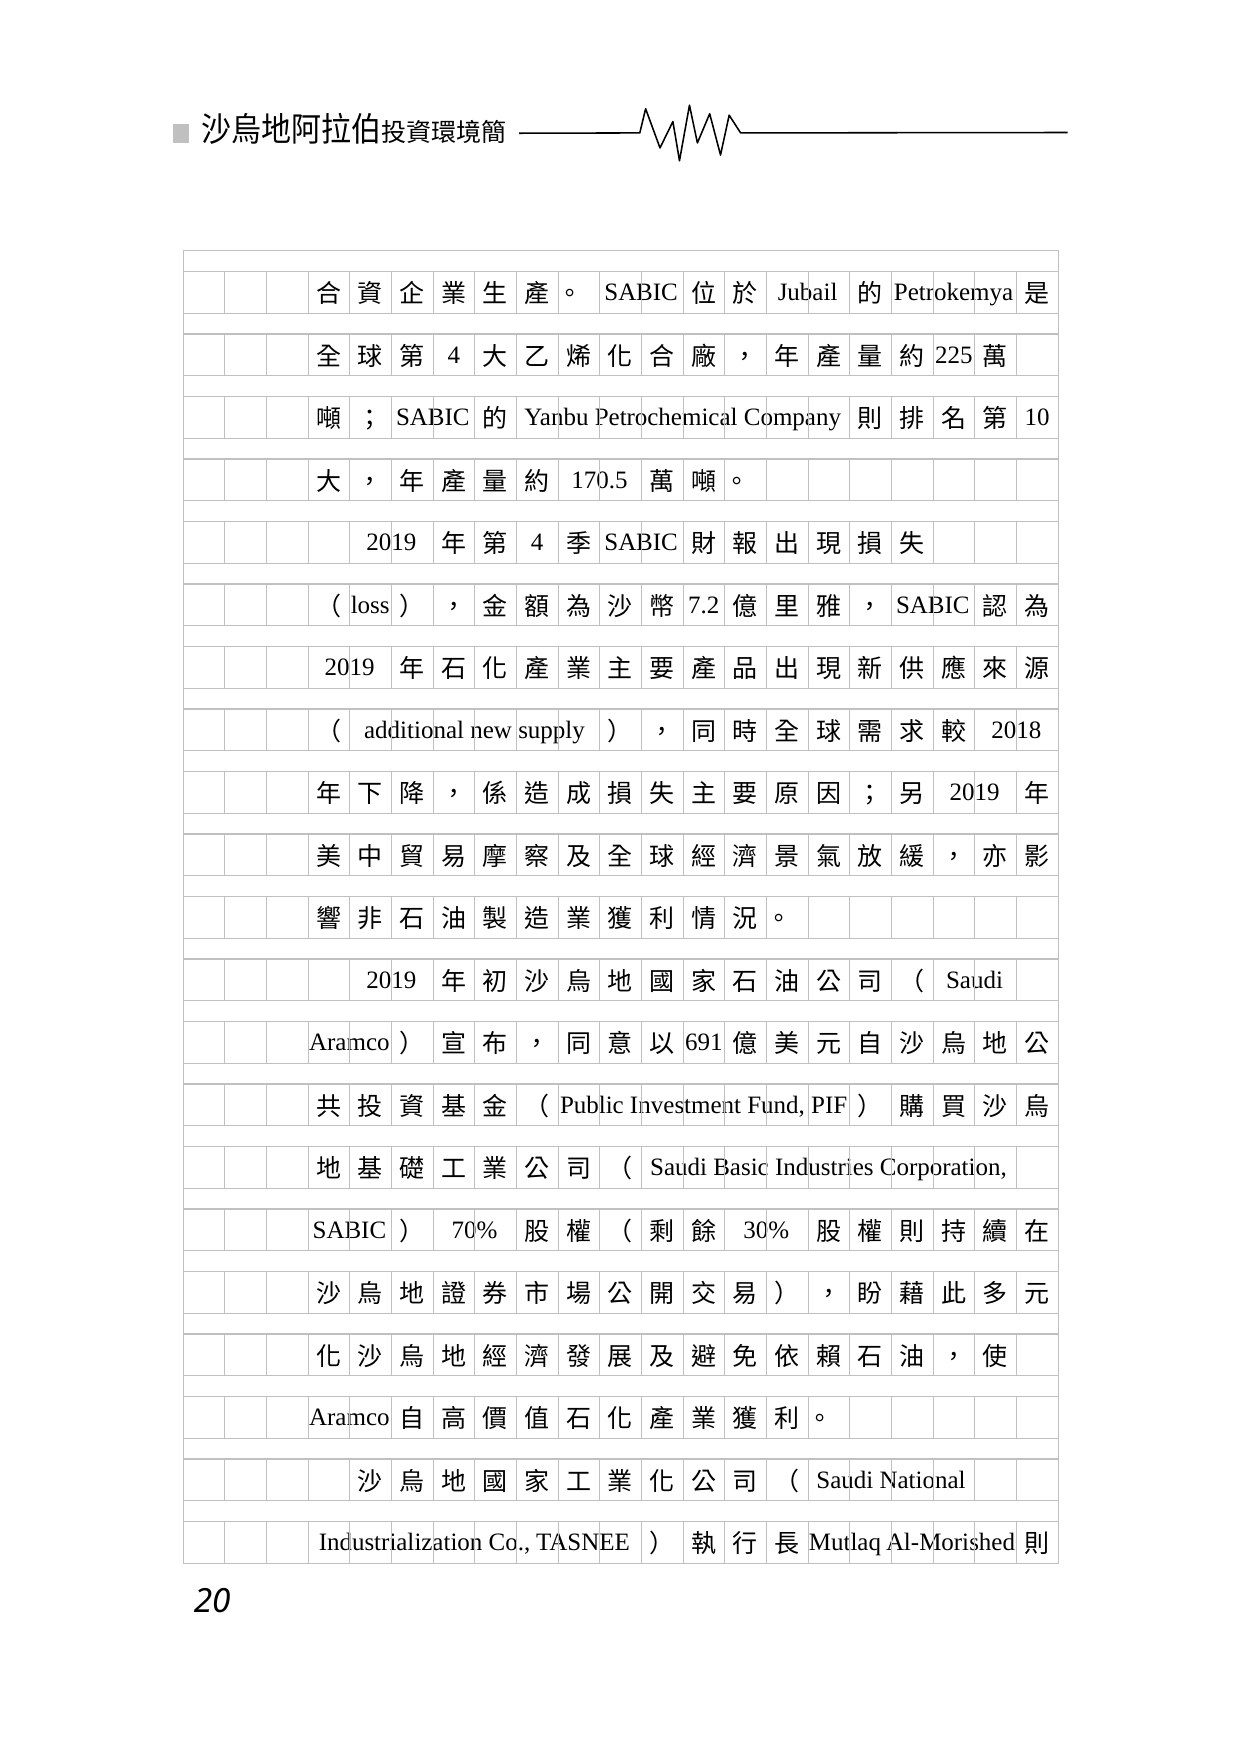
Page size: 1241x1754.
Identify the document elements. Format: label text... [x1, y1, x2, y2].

text 2019年非石油製造業（石化產業為主）約占沙烏地非石油部門（non-oil sector）GDP 14.6%，年成長率較2018年衰退0.9%。沙烏地阿拉伯目前係全球第3大乙烯供應國（次於美國及中國大陸），其年產量約為1,700萬噸，平均年銷售金額約170億美元。沙烏地基本工業股份有限公司（Saudi Basic Industries Corporation, SABIC）係全球第4大石化公司，僅次於德國巴斯夫集團（BASF）、美國陶式化學公司（Dow Chemical）及中國石油化工集團（Sinopec），其乙烯產能為全球第2大，年產量超過1,300萬噸，其中約1,100萬噸係在沙國國內Jubail和Yanbu工業城生產，其餘則由在中國大陸、英國及荷蘭的合資企業生產。SABIC位於Jubail的Petrokemya是全球第4大乙烯化合廠，年產量約225萬噸；SABIC的Yanbu Petrochemical Company則排名第10大，年產量約170.5萬噸。 [281, 439, 1058, 458]
text 2019年非石油製造業（石化產業為主）約占沙烏地非石油部門（non-oil sector）GDP 14.6%，年成長率較2018年衰退0.9%。沙烏地阿拉伯目前係全球第3大乙烯供應國（次於美國及中國大陸），其年產量約為1,700萬噸，平均年銷售金額約170億美元。沙烏地基本工業股份有限公司（Saudi Basic Industries Corporation, SABIC）係全球第4大石化公司，僅次於德國巴斯夫集團（BASF）、美國陶式化學公司（Dow Chemical）及中國石油化工集團（Sinopec），其乙烯產能為全球第2大，年產量超過1,300萬噸，其中約1,100萬噸係在沙國國內Jubail和Yanbu工業城生產，其餘則由在中國大陸、英國及荷蘭的合資企業生產。SABIC位於Jubail的Petrokemya是全球第4大乙烯化合廠，年產量約225萬噸；SABIC的Yanbu Petrochemical Company則排名第10大，年產量約170.5萬噸。 [281, 251, 1058, 271]
text 2019年第4季SABIC財報出現損失（loss），金額為沙幣7.2億里雅，SABIC認為2019年石化產業主要產品出現新供應來源（additional new supply），同時全球需求較2018年下降，係造成損失主要原因；另2019年美中貿易摩察及全球經濟景氣放緩，亦影響非石油製造業獲利情況。 [281, 501, 1058, 521]
text 2019年第4季SABIC財報出現損失（loss），金額為沙幣7.2億里雅，SABIC認為2019年石化產業主要產品出現新供應來源（additional new supply），同時全球需求較2018年下降，係造成損失主要原因；另2019年美中貿易摩察及全球經濟景氣放緩，亦影響非石油製造業獲利情況。 [281, 876, 1058, 896]
text 2019年第4季SABIC財報出現損失（loss），金額為沙幣7.2億里雅，SABIC認為2019年石化產業主要產品出現新供應來源（additional new supply），同時全球需求較2018年下降，係造成損失主要原因；另2019年美中貿易摩察及全球經濟景氣放緩，亦影響非石油製造業獲利情況。 [281, 626, 1058, 646]
text 2019年初沙烏地國家石油公司（Saudi Aramco）宣布，同意以691億美元自沙烏地公共投資基金（Public Investment Fund, PIF）購買沙烏地基礎工業公司（Saudi Basic Industries Corporation, SABIC）70%股權（剩餘30%股權則持續在沙烏地證券市場公開交易），盼藉此多元化沙烏地經濟發展及避免依賴石油，使Aramco自高價值石化產業獲利。 [281, 1314, 1058, 1333]
text 2019年初沙烏地國家石油公司（Saudi Aramco）宣布，同意以691億美元自沙烏地公共投資基金（Public Investment Fund, PIF）購買沙烏地基礎工業公司（Saudi Basic Industries Corporation, SABIC）70%股權（剩餘30%股權則持續在沙烏地證券市場公開交易），盼藉此多元化沙烏地經濟發展及避免依賴石油，使Aramco自高價值石化產業獲利。 [281, 1251, 1058, 1271]
text 2019年第4季SABIC財報出現損失（loss），金額為沙幣7.2億里雅，SABIC認為2019年石化產業主要產品出現新供應來源（additional new supply），同時全球需求較2018年下降，係造成損失主要原因；另2019年美中貿易摩察及全球經濟景氣放緩，亦影響非石油製造業獲利情況。 [281, 814, 1058, 833]
text 沙烏地國家工業化公司（Saudi National Industrialization Co., TASNEE）執行長Mutlaq Al-Morished則於本（2021）年3月表示，儘管去（2020）年石化產品價格較前（2019）年下跌15%，預估本年可望回升，優於去年水準，逐漸擺脫「嚴重特殊傳染性肺炎」（COVID-19）疫情衝擊。渠並表示，TASNEE去年整體銷售較前年衰退23%至27.7億里雅（約6.05億美元），全年虧損4.45億里雅，營收較前年大幅衰退73%，主因在該公司去年將持有的Cristal Global資產低估出售予美國石化企業Tronox，惟TASNEE去年底已將2015年總計270億里雅之負債清償50%至130億里雅，顯示該公司銷售及營收逐步回升。 [281, 1439, 1058, 1458]
text 2019年初沙烏地國家石油公司（Saudi Aramco）宣布，同意以691億美元自沙烏地公共投資基金（Public Investment Fund, PIF）購買沙烏地基礎工業公司（Saudi Basic Industries Corporation, SABIC）70%股權（剩餘30%股權則持續在沙烏地證券市場公開交易），盼藉此多元化沙烏地經濟發展及避免依賴石油，使Aramco自高價值石化產業獲利。 [281, 939, 1058, 958]
text 2019年初沙烏地國家石油公司（Saudi Aramco）宣布，同意以691億美元自沙烏地公共投資基金（Public Investment Fund, PIF）購買沙烏地基礎工業公司（Saudi Basic Industries Corporation, SABIC）70%股權（剩餘30%股權則持續在沙烏地證券市場公開交易），盼藉此多元化沙烏地經濟發展及避免依賴石油，使Aramco自高價值石化產業獲利。 [281, 1126, 1058, 1146]
text 2019年非石油製造業（石化產業為主）約占沙烏地非石油部門（non-oil sector）GDP 14.6%，年成長率較2018年衰退0.9%。沙烏地阿拉伯目前係全球第3大乙烯供應國（次於美國及中國大陸），其年產量約為1,700萬噸，平均年銷售金額約170億美元。沙烏地基本工業股份有限公司（Saudi Basic Industries Corporation, SABIC）係全球第4大石化公司，僅次於德國巴斯夫集團（BASF）、美國陶式化學公司（Dow Chemical）及中國石油化工集團（Sinopec），其乙烯產能為全球第2大，年產量超過1,300萬噸，其中約1,100萬噸係在沙國國內Jubail和Yanbu工業城生產，其餘則由在中國大陸、英國及荷蘭的合資企業生產。SABIC位於Jubail的Petrokemya是全球第4大乙烯化合廠，年產量約225萬噸；SABIC的Yanbu Petrochemical Company則排名第10大，年產量約170.5萬噸。 [281, 314, 1058, 333]
text 2019年第4季SABIC財報出現損失（loss），金額為沙幣7.2億里雅，SABIC認為2019年石化產業主要產品出現新供應來源（additional new supply），同時全球需求較2018年下降，係造成損失主要原因；另2019年美中貿易摩察及全球經濟景氣放緩，亦影響非石油製造業獲利情況。 [281, 751, 1058, 771]
text 2019年初沙烏地國家石油公司（Saudi Aramco）宣布，同意以691億美元自沙烏地公共投資基金（Public Investment Fund, PIF）購買沙烏地基礎工業公司（Saudi Basic Industries Corporation, SABIC）70%股權（剩餘30%股權則持續在沙烏地證券市場公開交易），盼藉此多元化沙烏地經濟發展及避免依賴石油，使Aramco自高價值石化產業獲利。 [281, 1001, 1058, 1021]
text 2019年第4季SABIC財報出現損失（loss），金額為沙幣7.2億里雅，SABIC認為2019年石化產業主要產品出現新供應來源（additional new supply），同時全球需求較2018年下降，係造成損失主要原因；另2019年美中貿易摩察及全球經濟景氣放緩，亦影響非石油製造業獲利情況。 [281, 689, 1058, 708]
text 2019年初沙烏地國家石油公司（Saudi Aramco）宣布，同意以691億美元自沙烏地公共投資基金（Public Investment Fund, PIF）購買沙烏地基礎工業公司（Saudi Basic Industries Corporation, SABIC）70%股權（剩餘30%股權則持續在沙烏地證券市場公開交易），盼藉此多元化沙烏地經濟發展及避免依賴石油，使Aramco自高價值石化產業獲利。 [281, 1376, 1058, 1396]
text 2019年第4季SABIC財報出現損失（loss），金額為沙幣7.2億里雅，SABIC認為2019年石化產業主要產品出現新供應來源（additional new supply），同時全球需求較2018年下降，係造成損失主要原因；另2019年美中貿易摩察及全球經濟景氣放緩，亦影響非石油製造業獲利情況。 [281, 564, 1058, 583]
text 2019年非石油製造業（石化產業為主）約占沙烏地非石油部門（non-oil sector）GDP 14.6%，年成長率較2018年衰退0.9%。沙烏地阿拉伯目前係全球第3大乙烯供應國（次於美國及中國大陸），其年產量約為1,700萬噸，平均年銷售金額約170億美元。沙烏地基本工業股份有限公司（Saudi Basic Industries Corporation, SABIC）係全球第4大石化公司，僅次於德國巴斯夫集團（BASF）、美國陶式化學公司（Dow Chemical）及中國石油化工集團（Sinopec），其乙烯產能為全球第2大，年產量超過1,300萬噸，其中約1,100萬噸係在沙國國內Jubail和Yanbu工業城生產，其餘則由在中國大陸、英國及荷蘭的合資企業生產。SABIC位於Jubail的Petrokemya是全球第4大乙烯化合廠，年產量約225萬噸；SABIC的Yanbu Petrochemical Company則排名第10大，年產量約170.5萬噸。 [281, 376, 1058, 396]
text 2019年初沙烏地國家石油公司（Saudi Aramco）宣布，同意以691億美元自沙烏地公共投資基金（Public Investment Fund, PIF）購買沙烏地基礎工業公司（Saudi Basic Industries Corporation, SABIC）70%股權（剩餘30%股權則持續在沙烏地證券市場公開交易），盼藉此多元化沙烏地經濟發展及避免依賴石油，使Aramco自高價值石化產業獲利。 [281, 1064, 1058, 1083]
text 沙烏地國家工業化公司（Saudi National Industrialization Co., TASNEE）執行長Mutlaq Al-Morished則於本（2021）年3月表示，儘管去（2020）年石化產品價格較前（2019）年下跌15%，預估本年可望回升，優於去年水準，逐漸擺脫「嚴重特殊傳染性肺炎」（COVID-19）疫情衝擊。渠並表示，TASNEE去年整體銷售較前年衰退23%至27.7億里雅（約6.05億美元），全年虧損4.45億里雅，營收較前年大幅衰退73%，主因在該公司去年將持有的Cristal Global資產低估出售予美國石化企業Tronox，惟TASNEE去年底已將2015年總計270億里雅之負債清償50%至130億里雅，顯示該公司銷售及營收逐步回升。 [281, 1501, 1058, 1521]
text 2019年初沙烏地國家石油公司（Saudi Aramco）宣布，同意以691億美元自沙烏地公共投資基金（Public Investment Fund, PIF）購買沙烏地基礎工業公司（Saudi Basic Industries Corporation, SABIC）70%股權（剩餘30%股權則持續在沙烏地證券市場公開交易），盼藉此多元化沙烏地經濟發展及避免依賴石油，使Aramco自高價值石化產業獲利。 [281, 1189, 1058, 1208]
